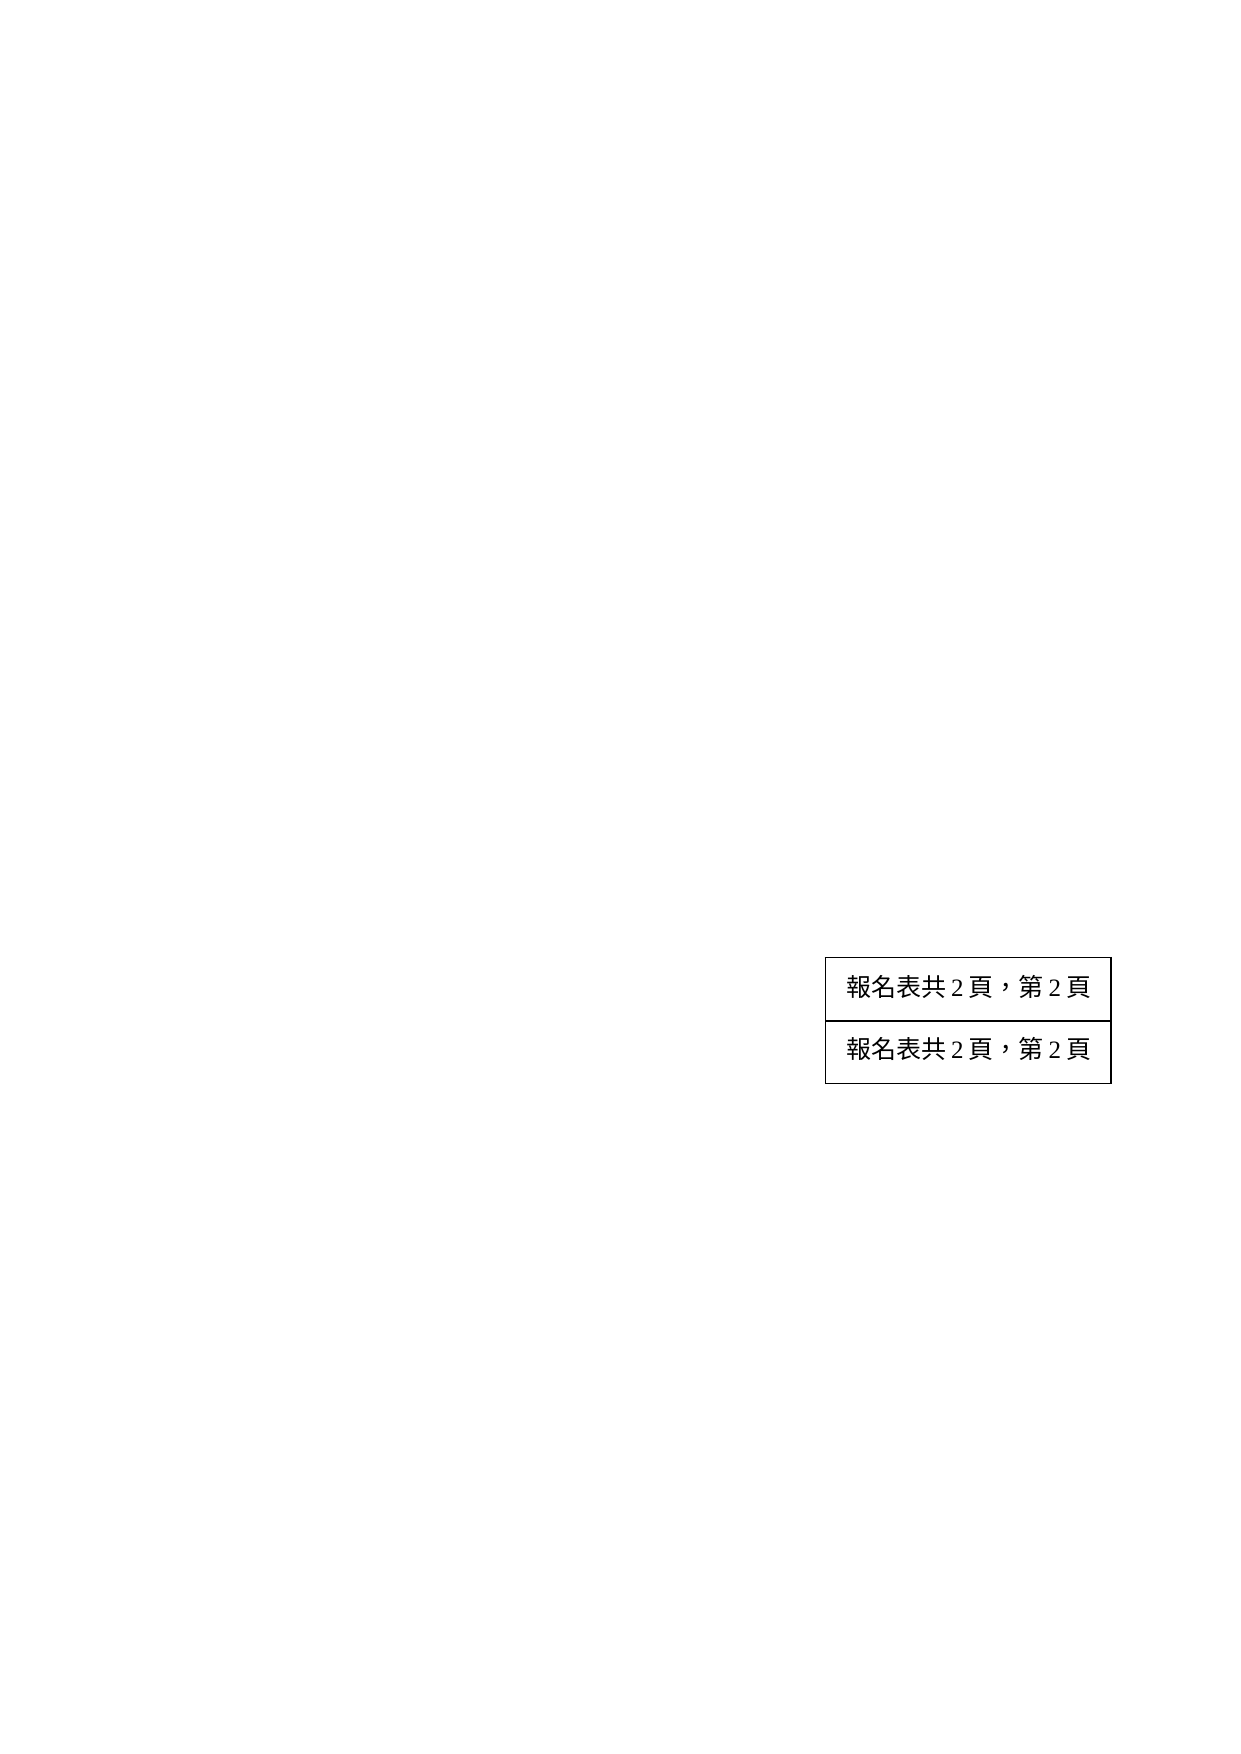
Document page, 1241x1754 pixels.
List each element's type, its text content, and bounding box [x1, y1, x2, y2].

text 報名表共2頁，第2頁 [841, 966, 1095, 1003]
text 報名表共2頁，第2頁 [841, 1028, 1095, 1066]
